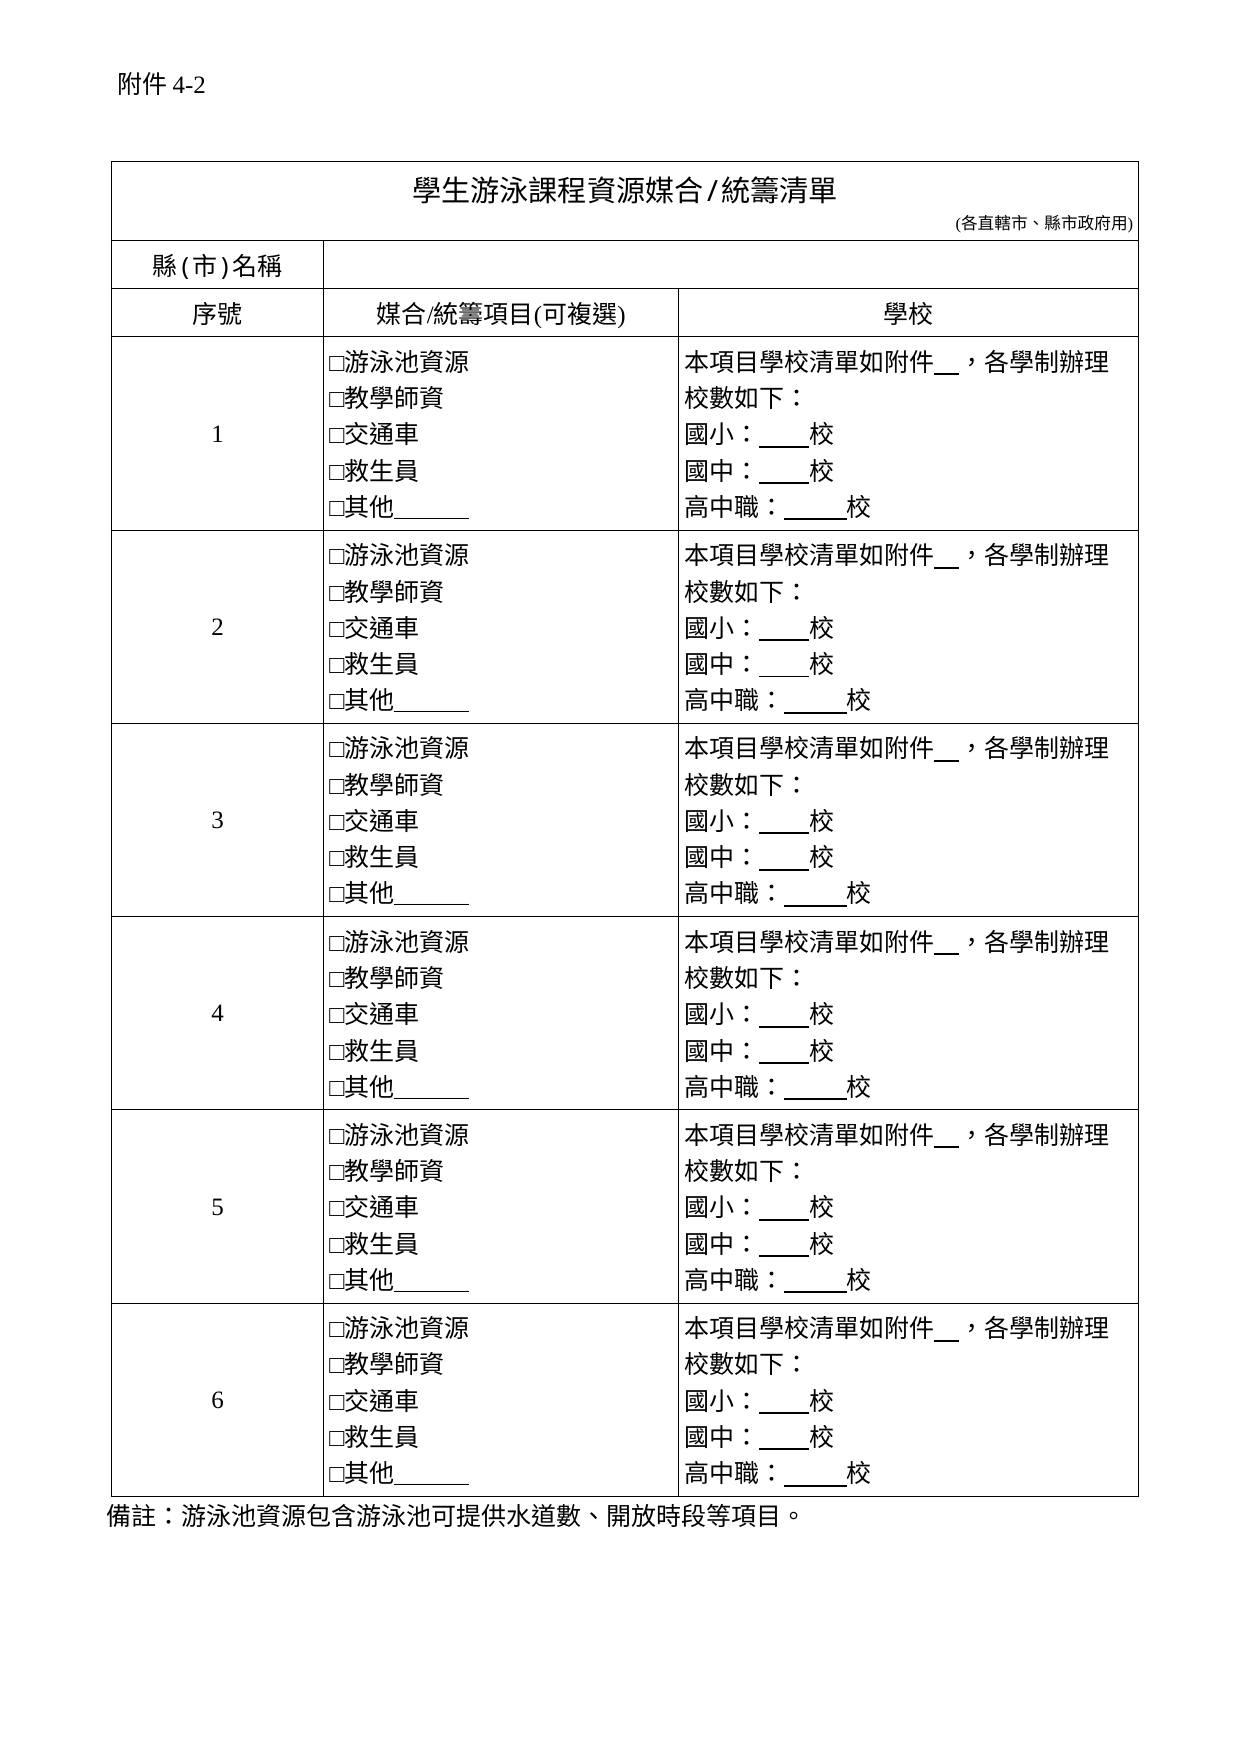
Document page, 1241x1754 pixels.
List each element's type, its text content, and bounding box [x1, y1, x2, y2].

table_cell 序號 [112, 289, 323, 336]
table_cell □游泳池資源 □教學師資 □交通車 □救生員 □其他＿＿＿ [324, 724, 678, 916]
table_cell 6 [112, 1304, 323, 1496]
table_cell 1 [112, 337, 323, 529]
table_cell 本項目學校清單如附件 ，各學制辦理校數如下： 國小： 校 國中： 校 高中職： 校 [679, 917, 1138, 1109]
table_cell □游泳池資源 □教學師資 □交通車 □救生員 □其他＿＿＿ [324, 337, 678, 529]
table_cell 2 [112, 531, 323, 723]
table_cell 5 [112, 1110, 323, 1302]
table_cell 媒合/統籌項目(可複選) [324, 289, 678, 336]
table_cell □游泳池資源 □教學師資 □交通車 □救生員 □其他＿＿＿ [324, 917, 678, 1109]
table_cell 本項目學校清單如附件 ，各學制辦理校數如下： 國小： 校 國中： 校 高中職： 校 [679, 1110, 1138, 1302]
table_cell 學校 [679, 289, 1138, 336]
table_cell 3 [112, 724, 323, 916]
text 備註：游泳池資源包含游泳池可提供水道數、開放時段等項目。 [106, 1496, 1134, 1532]
table_cell [324, 241, 1138, 288]
table_cell 4 [112, 917, 323, 1109]
table_cell 縣(市)名稱 [112, 241, 323, 288]
table_cell □游泳池資源 □教學師資 □交通車 □救生員 □其他＿＿＿ [324, 1304, 678, 1496]
table_cell 本項目學校清單如附件 ，各學制辦理校數如下： 國小： 校 國中： 校 高中職： 校 [679, 531, 1138, 723]
table_cell □游泳池資源 □教學師資 □交通車 □救生員 □其他＿＿＿ [324, 531, 678, 723]
table_cell 本項目學校清單如附件 ，各學制辦理校數如下： 國小： 校 國中： 校 高中職： 校 [679, 1304, 1138, 1496]
table_cell □游泳池資源 □教學師資 □交通車 □救生員 □其他＿＿＿ [324, 1110, 678, 1302]
text 附件4-2 [117, 64, 215, 101]
table_cell 本項目學校清單如附件 ，各學制辦理校數如下： 國小： 校 國中： 校 高中職： 校 [679, 337, 1138, 529]
table_header 學生游泳課程資源媒合/統籌清單 (各直轄市、縣市政府用) [112, 162, 1138, 240]
table_cell 本項目學校清單如附件 ，各學制辦理校數如下： 國小： 校 國中： 校 高中職： 校 [679, 724, 1138, 916]
